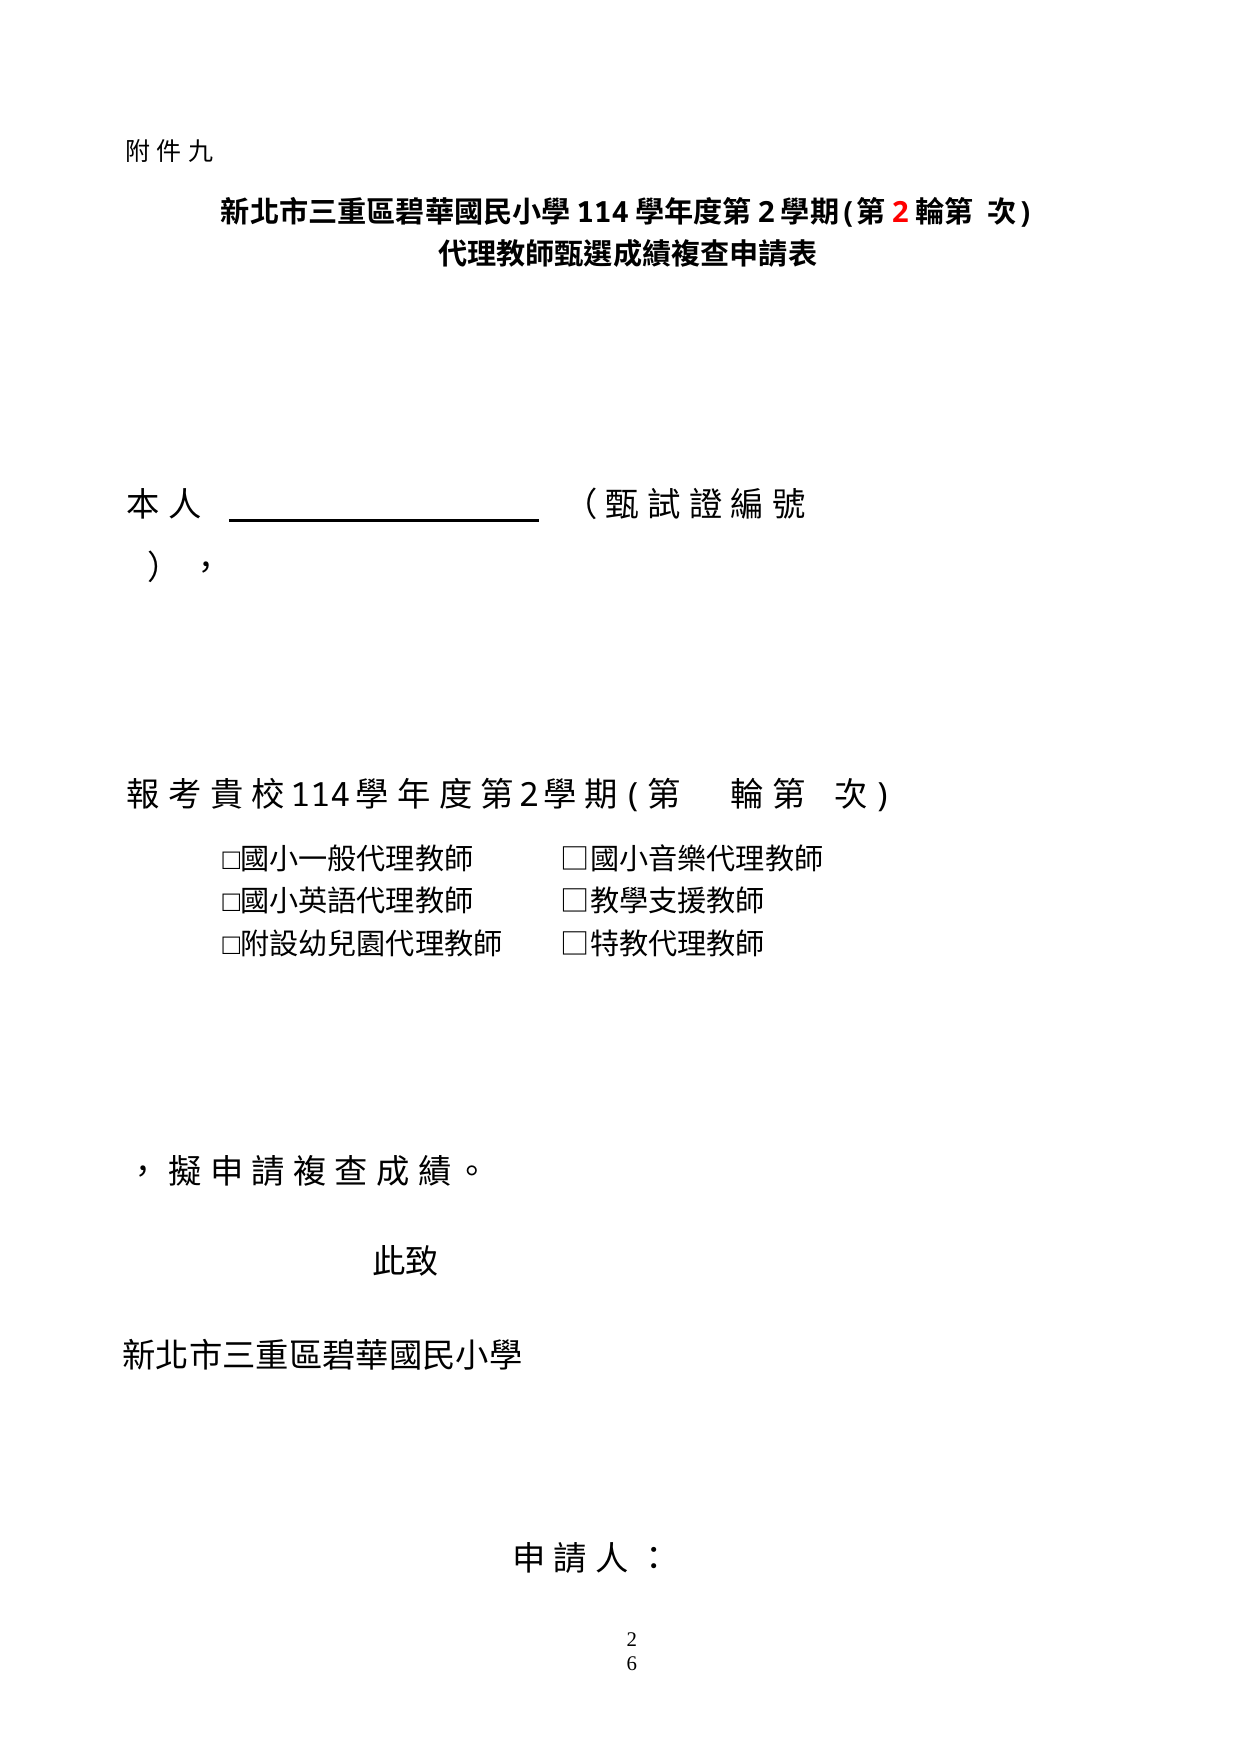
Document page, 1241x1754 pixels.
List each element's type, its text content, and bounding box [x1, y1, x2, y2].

text 新北市三重區碧華國民小學 [122, 1329, 1133, 1377]
text 本人 （甄試證編號 ）， [122, 460, 1133, 585]
text 申請人： [122, 1514, 1133, 1577]
text □國小英語代理教師 □教學支援教師 [222, 878, 1133, 920]
text 此致 [122, 1235, 1133, 1283]
text 報考貴校114學年度第2學期(第 輪第 次) [122, 710, 1133, 835]
text 代理教師甄選成績複查申請表 [122, 231, 1133, 273]
text □附設幼兒園代理教師 □特教代理教師 [222, 920, 1133, 963]
text 新北市三重區碧華國民小學114學年度第2學期(第2輪第 次) [122, 188, 1133, 231]
text ，擬申請複查成績。 [122, 1127, 1133, 1190]
text □國小一般代理教師 □國小音樂代理教師 [222, 835, 1133, 878]
text 附件九 [122, 108, 1133, 170]
